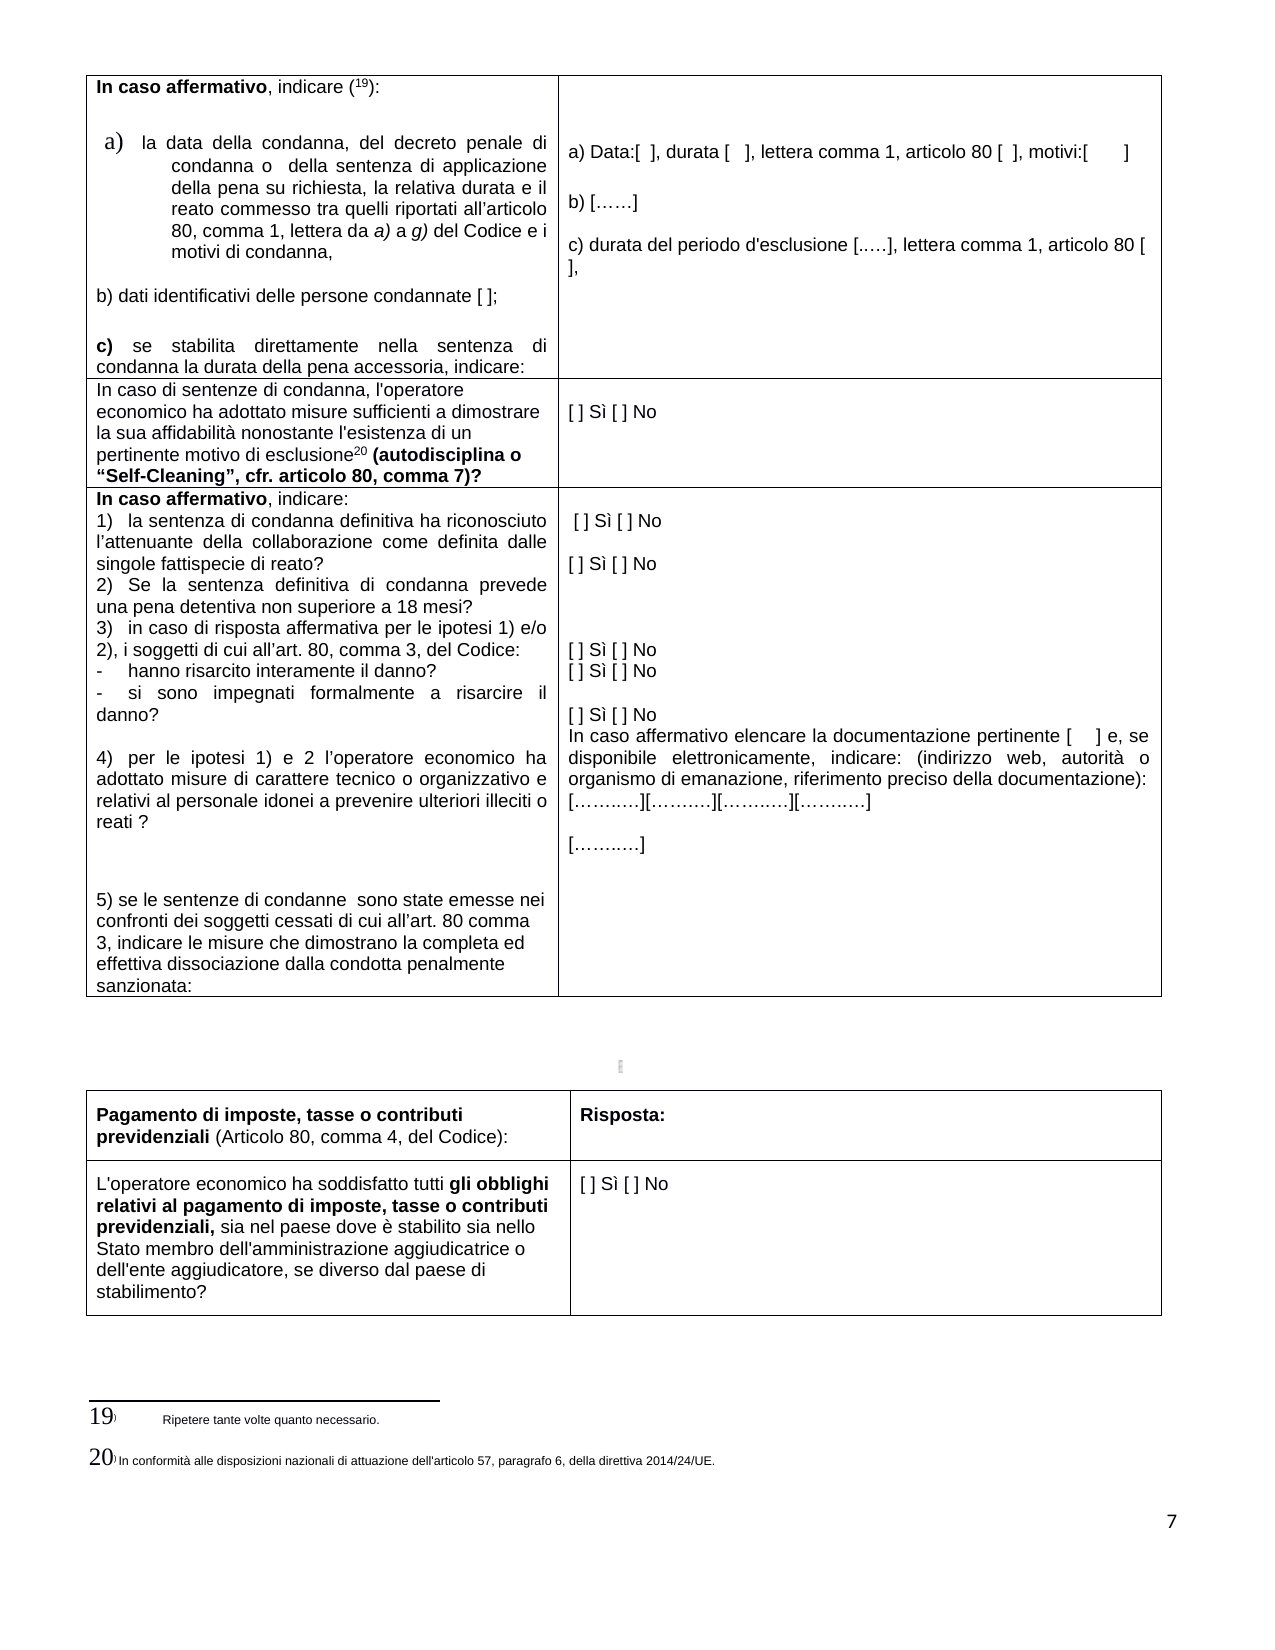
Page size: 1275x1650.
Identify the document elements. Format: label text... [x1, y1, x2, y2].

table_cell In caso affermativo, indicare (): la data della condanna, del decreto penale di condanna o della sentenza di applicazione della pena su richiesta, la relativa durata e il reato commesso tra quelli riportati all’articolo 80, comma 1, lettera da a) a g) del Codice e i motivi di condanna, b) dati identificativi delle persone condannate [ ]; c) se stabilita direttamente nella sentenza di condanna la durata della pena accessoria, indicare: [87, 76, 558, 378]
table_cell a) Data:[ ], durata [ ], lettera comma 1, articolo 80 [ ], motivi:[ ] b) [……] c) durata del periodo d'esclusione [..…], lettera comma 1, articolo 80 [ ], [559, 76, 1161, 378]
text B: MOTIVI LEGATI AL PAGAMENTO DI IMPOSTE O CONTRIBUTI PREVIDENZIALI [89, 1056, 1152, 1078]
table_cell [ ] Sì [ ] No [571, 1161, 1161, 1315]
table_cell L'operatore economico ha soddisfatto tutti gli obblighi relativi al pagamento di imposte, tasse o contributi previdenziali, sia nel paese dove è stabilito sia nello Stato membro dell'amministrazione aggiudicatrice o dell'ente aggiudicatore, se diverso dal paese di stabilimento? [87, 1161, 570, 1315]
table_header Risposta: [571, 1091, 1161, 1159]
table_cell [ ] Sì [ ] No [ ] Sì [ ] No [ ] Sì [ ] No [ ] Sì [ ] No [ ] Sì [ ] No In caso affermativo elencare la documentazione pertinente [ ] e, se disponibile elettronicamente, indicare: (indirizzo web, autorità o organismo di emanazione, riferimento preciso della documentazione): [……..…][…….…][……..…][……..…] [……..…] [559, 488, 1161, 996]
table_cell In caso affermativo, indicare: 1) la sentenza di condanna definitiva ha riconosciuto l’attenuante della collaborazione come definita dalle singole fattispecie di reato? 2) Se la sentenza definitiva di condanna prevede una pena detentiva non superiore a 18 mesi? 3) in caso di risposta affermativa per le ipotesi 1) e/o 2), i soggetti di cui all’art. 80, comma 3, del Codice: - hanno risarcito interamente il danno? - si sono impegnati formalmente a risarcire il danno? 4) per le ipotesi 1) e 2 l’operatore economico ha adottato misure di carattere tecnico o organizzativo e relativi al personale idonei a prevenire ulteriori illeciti o reati ? 5) se le sentenze di condanne sono state emesse nei confronti dei soggetti cessati di cui all’art. 80 comma 3, indicare le misure che dimostrano la completa ed effettiva dissociazione dalla condotta penalmente sanzionata: [87, 488, 558, 996]
table_header Pagamento di imposte, tasse o contributi previdenziali (Articolo 80, comma 4, del Codice): [87, 1091, 570, 1159]
table_cell [ ] Sì [ ] No [559, 379, 1161, 487]
table_cell In caso di sentenze di condanna, l'operatore economico ha adottato misure sufficienti a dimostrare la sua affidabilità nonostante l'esistenza di un pertinente motivo di esclusione (autodisciplina o “Self-Cleaning”, cfr. articolo 80, comma 7)? [87, 379, 558, 487]
